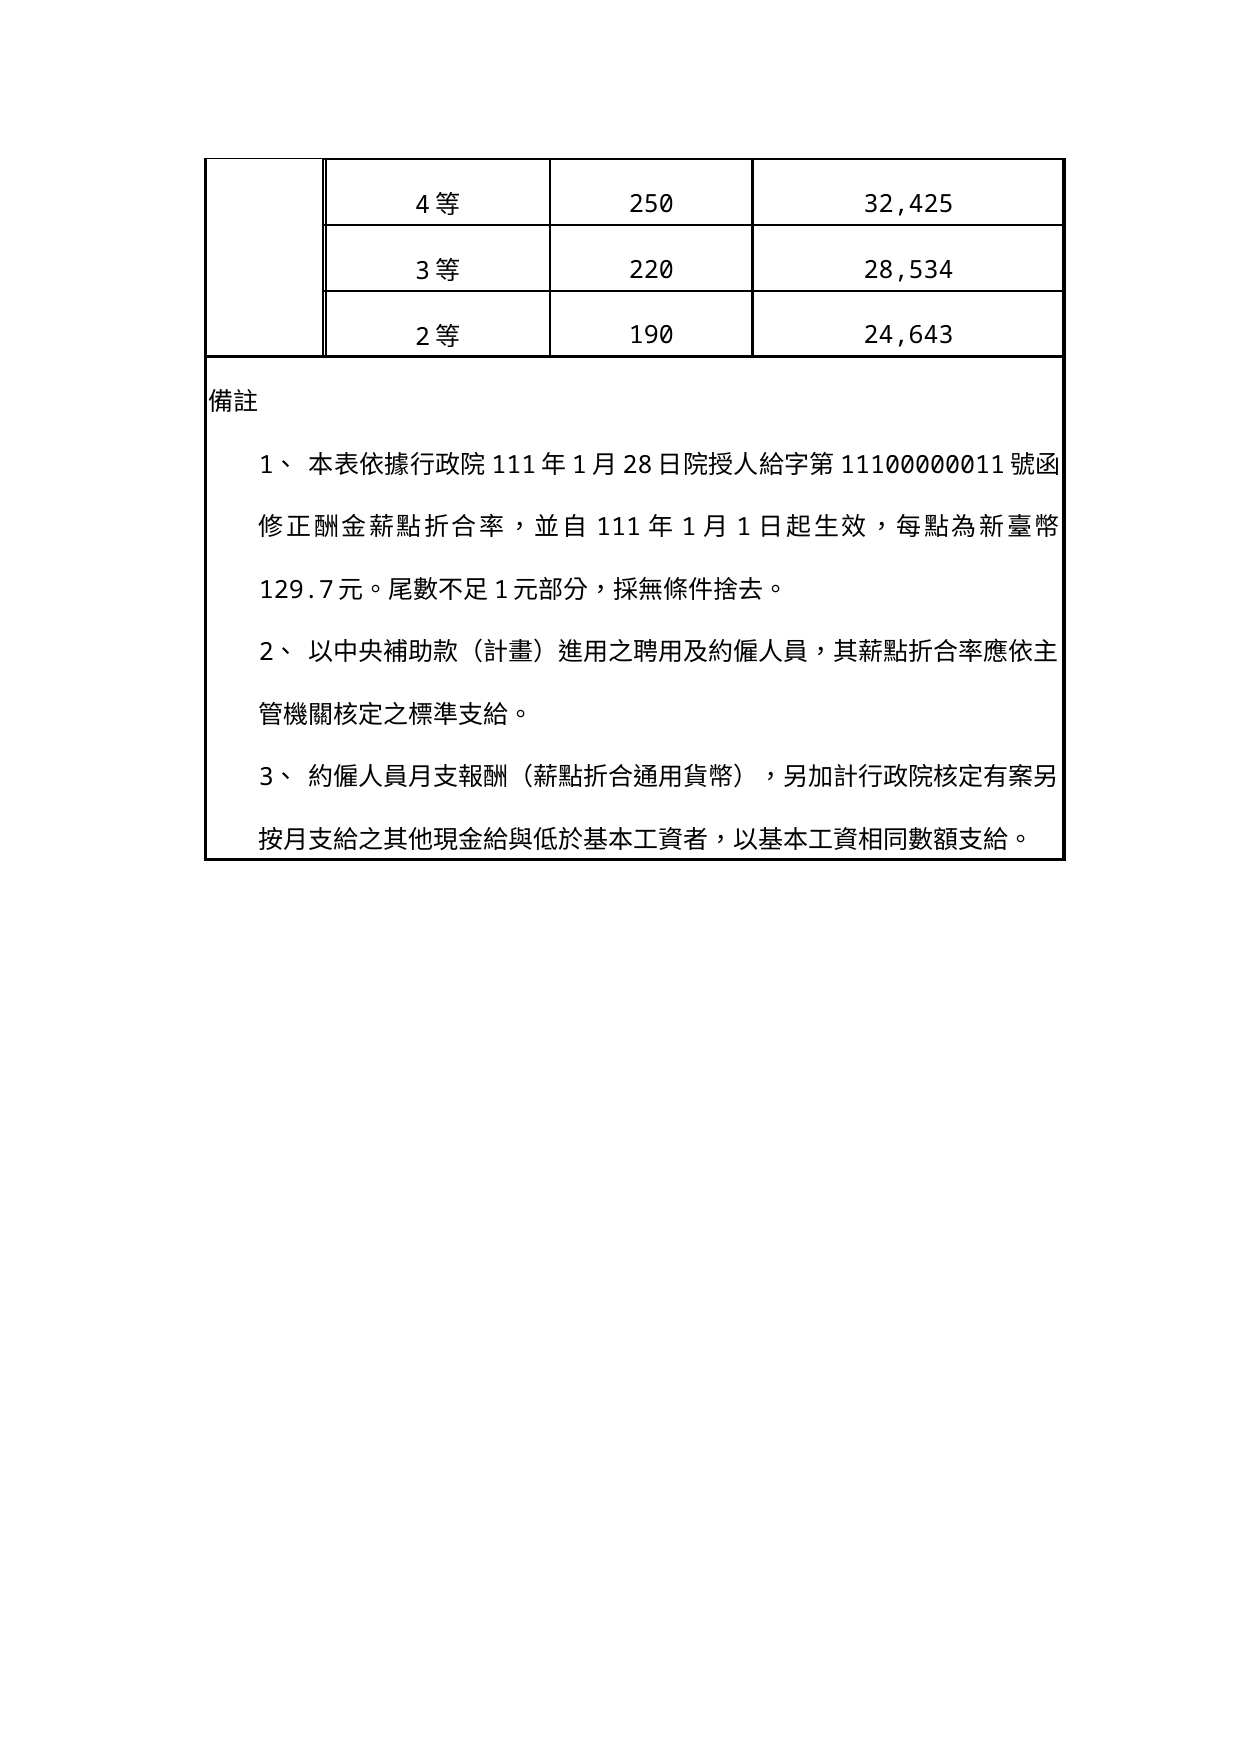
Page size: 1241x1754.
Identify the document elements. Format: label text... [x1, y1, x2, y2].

table_cell 250 [551, 160, 751, 224]
table_cell 32,425 [754, 160, 1062, 224]
table_cell 2等 [327, 292, 549, 355]
table_cell 備註 本表依據行政院111年1月28日院授人給字第11100000011號函修正酬金薪點折合率，並自111年1月1日起生效，每點為新臺幣129.7元。尾數不足1元部分，採無條件捨去。 以中央補助款（計畫）進用之聘用及約僱人員，其薪點折合率應依主管機關核定之標準支給。 約僱人員月支報酬（薪點折合通用貨幣），另加計行政院核定有案另按月支給之其他現金給與低於基本工資者，以基本工資相同數額支給。 [207, 358, 1062, 858]
table_cell 220 [551, 226, 751, 289]
table_cell 4等 [327, 160, 549, 224]
table_cell 28,534 [754, 226, 1062, 289]
table_cell 24,643 [754, 292, 1062, 355]
table_cell [207, 159, 322, 355]
table_cell 3等 [327, 226, 549, 289]
table_cell 190 [551, 292, 751, 355]
